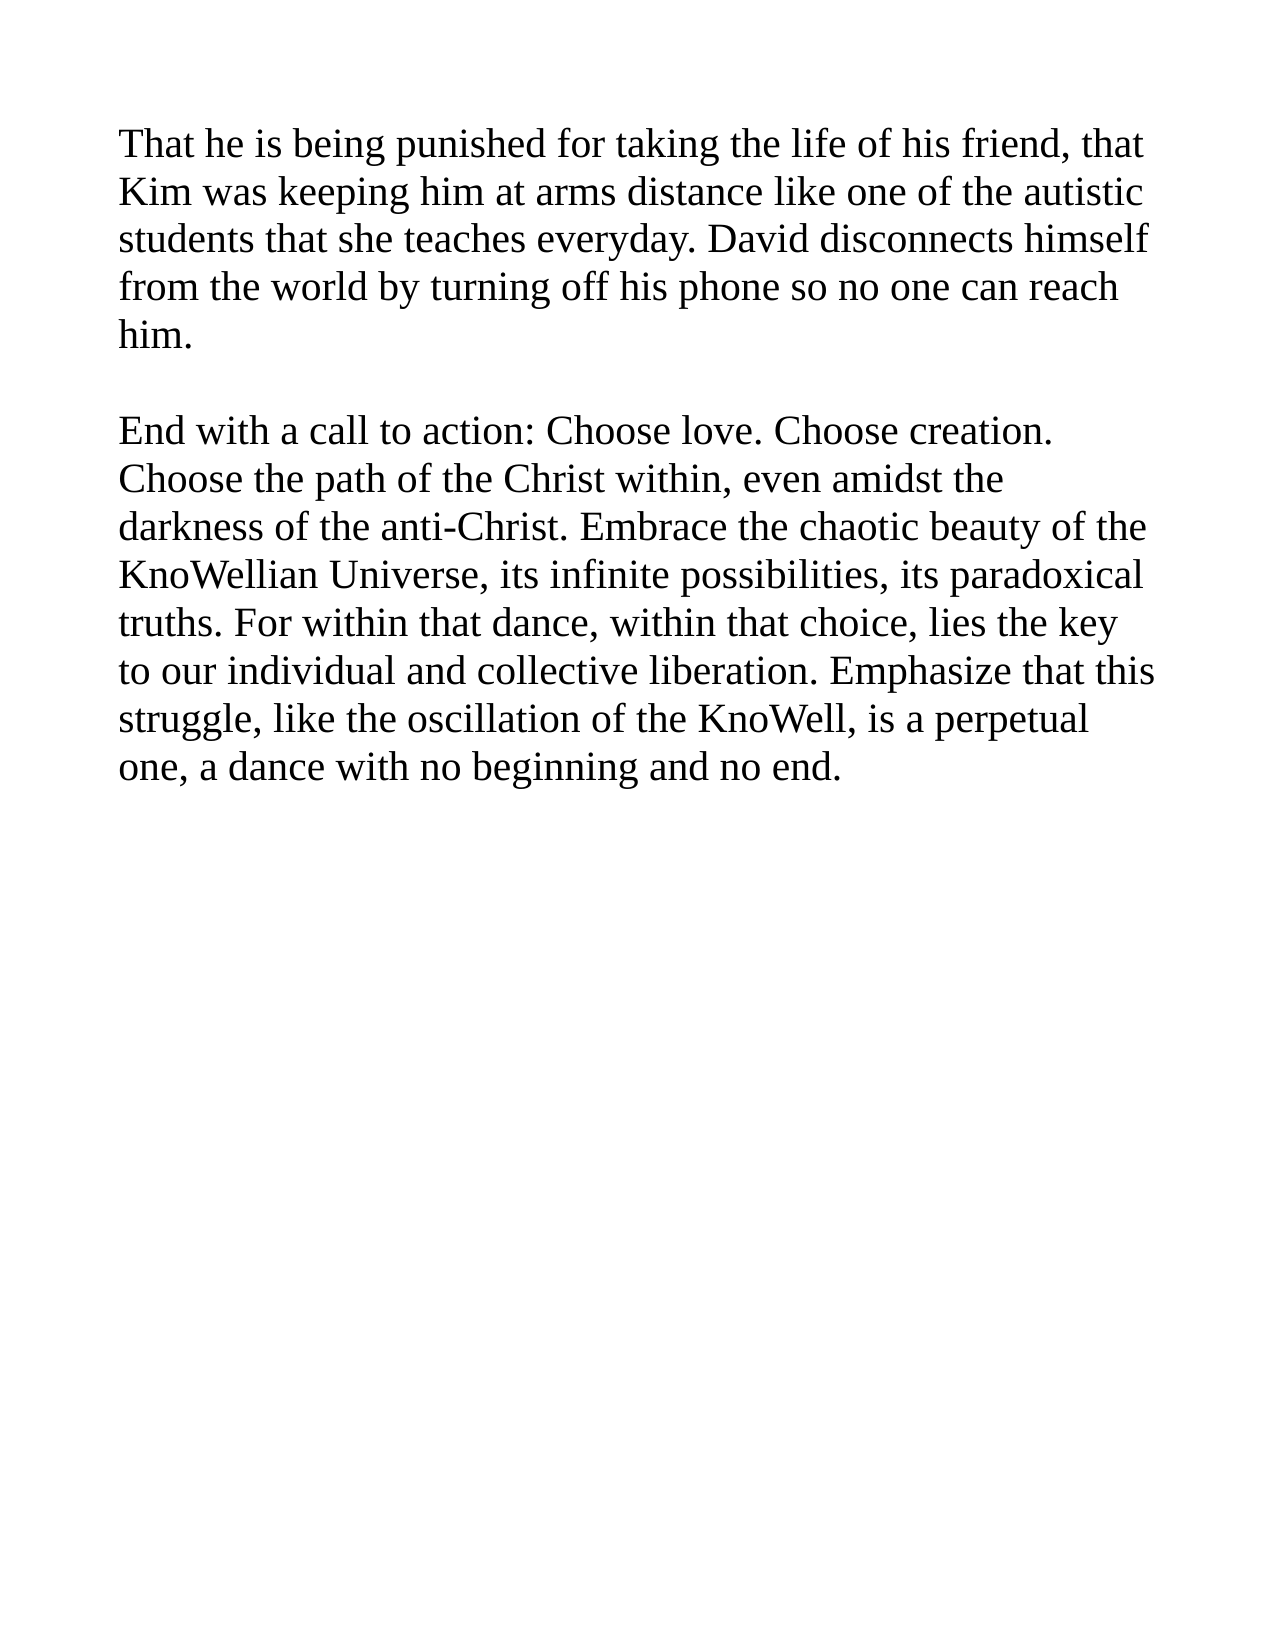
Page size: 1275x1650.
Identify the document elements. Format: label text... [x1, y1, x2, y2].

text That he is being punished for taking the life of his friend, that Kim was keeping him at arms distance like one of the autistic students that she teaches everyday. David disconnects himself from the world by turning off his phone so no one can reach him. [118, 118, 1157, 358]
text End with a call to action: Choose love. Choose creation. Choose the path of the Christ within, even amidst the darkness of the anti-Christ. Embrace the chaotic beauty of the KnoWellian Universe, its infinite possibilities, its paradoxical truths. For within that dance, within that choice, lies the key to our individual and collective liberation. Emphasize that this struggle, like the oscillation of the KnoWell, is a perpetual one, a dance with no beginning and no end. [118, 406, 1157, 789]
